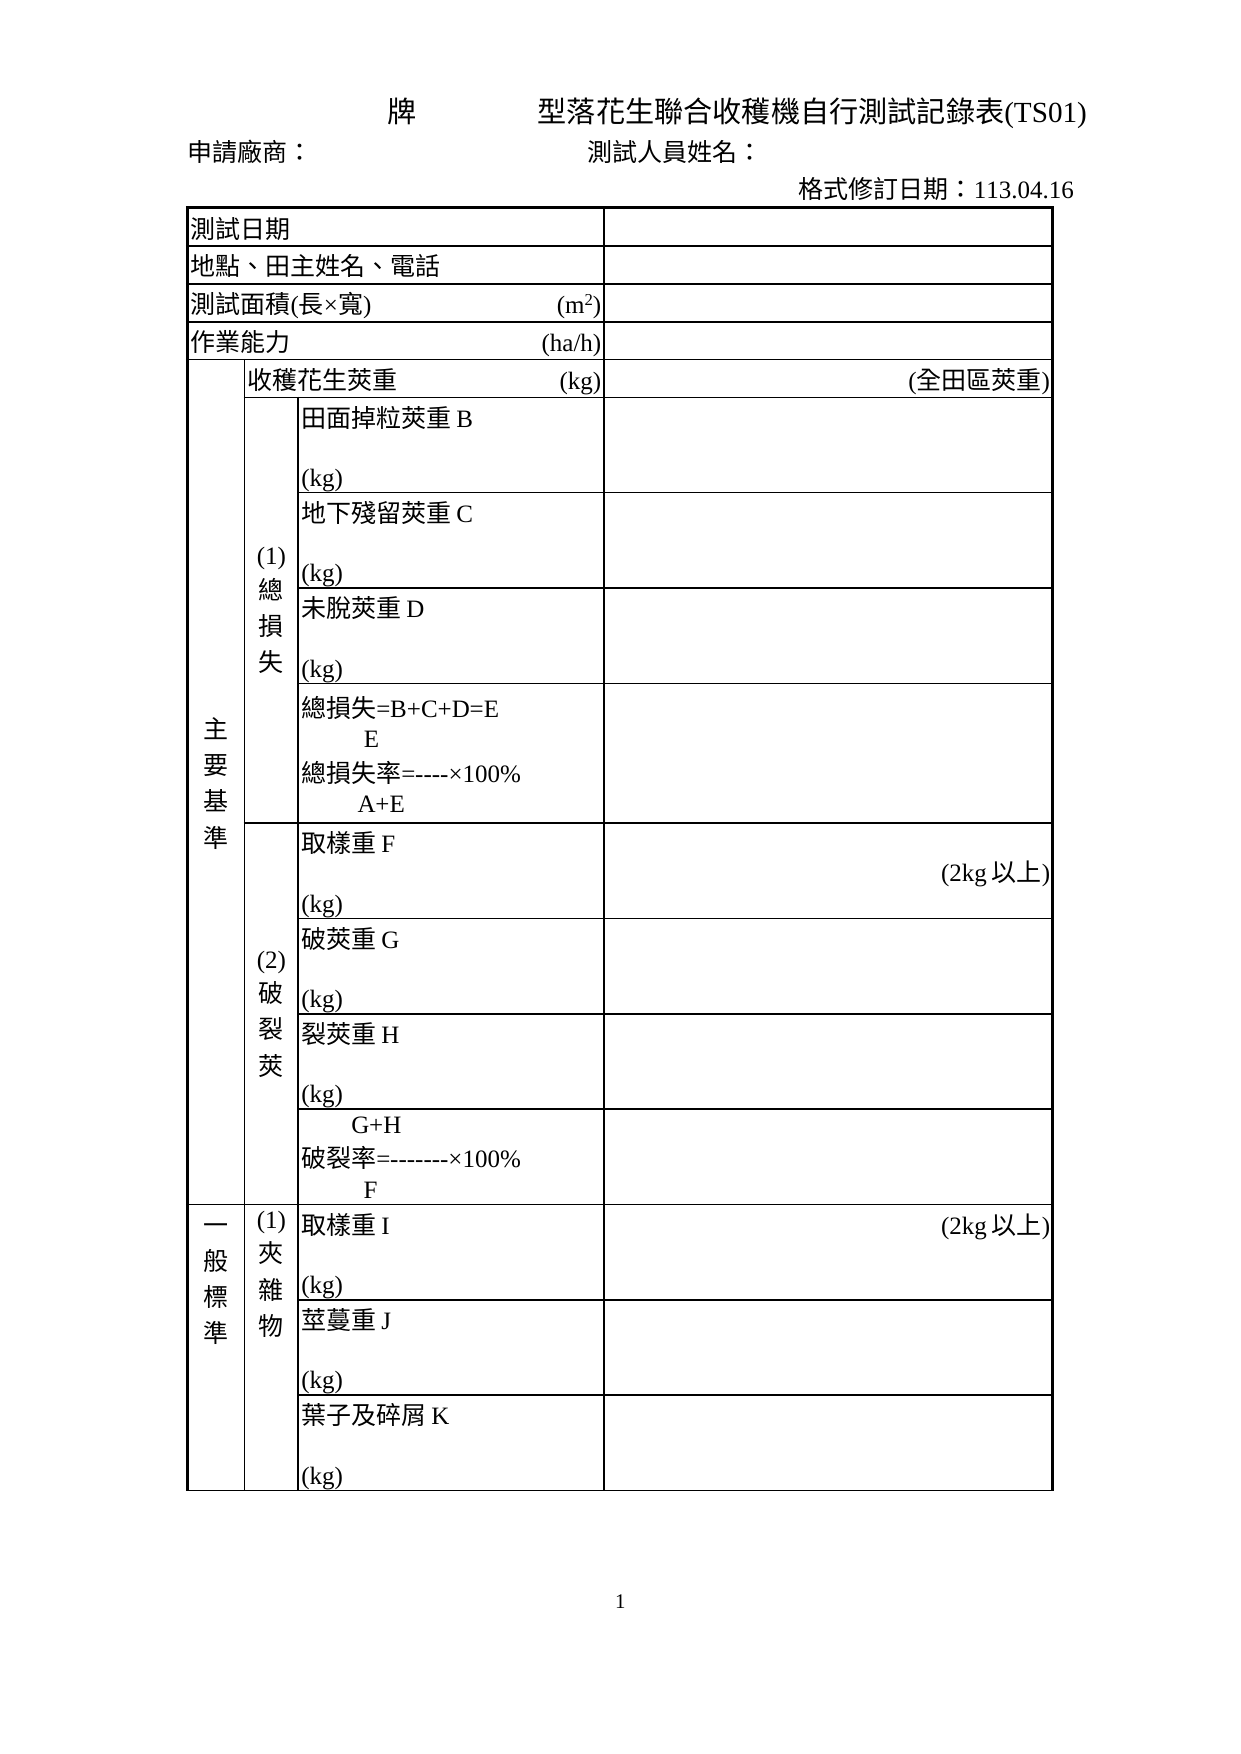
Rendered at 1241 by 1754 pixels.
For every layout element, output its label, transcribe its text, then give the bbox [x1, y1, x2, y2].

table_cell 測試面積(長×寬) (m2) [189, 285, 603, 321]
table_cell [605, 247, 1051, 283]
table_cell [605, 1015, 1051, 1108]
table_cell 總損失=B+C+D=E E 總損失率=----×100% A+E [299, 684, 603, 822]
table_cell [605, 1396, 1051, 1489]
table_cell [605, 1301, 1051, 1394]
table_cell 田面掉粒莢重B (kg) [299, 398, 603, 492]
table_cell 裂莢重H (kg) [299, 1015, 603, 1108]
table_cell [605, 285, 1051, 321]
table_cell 葉子及碎屑K (kg) [299, 1396, 603, 1489]
table_header [605, 209, 1051, 245]
table_cell [605, 589, 1051, 682]
table_cell 未脫莢重D (kg) [299, 589, 603, 682]
table_cell [605, 398, 1051, 492]
table_cell 莖蔓重J (kg) [299, 1301, 603, 1394]
table_cell (2kg以上) [605, 824, 1051, 918]
table_cell 一 般 標 準 [189, 1205, 244, 1489]
text 格式修訂日期：113.04.16 [187, 168, 1073, 206]
text 牌 型落花生聯合收穫機自行測試記錄表(TS01) [187, 89, 1131, 131]
table_cell 作業能力 (ha/h) [189, 323, 603, 359]
table_cell 主 要 基 準 [189, 360, 244, 1203]
table_cell (1) 總 損 失 [245, 398, 297, 822]
table_cell [605, 493, 1051, 587]
table_cell (2) 破 裂 莢 [245, 824, 297, 1203]
table_cell 破莢重G (kg) [299, 919, 603, 1013]
table_cell (1) 夾 雜 物 [245, 1205, 297, 1489]
table_cell 地下殘留莢重C (kg) [299, 493, 603, 587]
table_cell (全田區莢重) [605, 360, 1051, 397]
table_cell G+H 破裂率=-------×100% F [299, 1110, 603, 1203]
table_cell 取樣重I (kg) [299, 1205, 603, 1299]
table_cell (2kg以上) [605, 1205, 1051, 1299]
table_cell [605, 919, 1051, 1013]
table_cell 收穫花生莢重 (kg) [245, 360, 603, 397]
table_cell [605, 684, 1051, 822]
table_cell 地點、田主姓名、電話 [189, 247, 603, 283]
table_header 測試日期 [189, 209, 603, 245]
text 申請廠商： 測試人員姓名： [187, 131, 1131, 168]
table_cell [605, 323, 1051, 359]
table_cell 取樣重F (kg) [299, 824, 603, 918]
table_cell [605, 1110, 1051, 1203]
